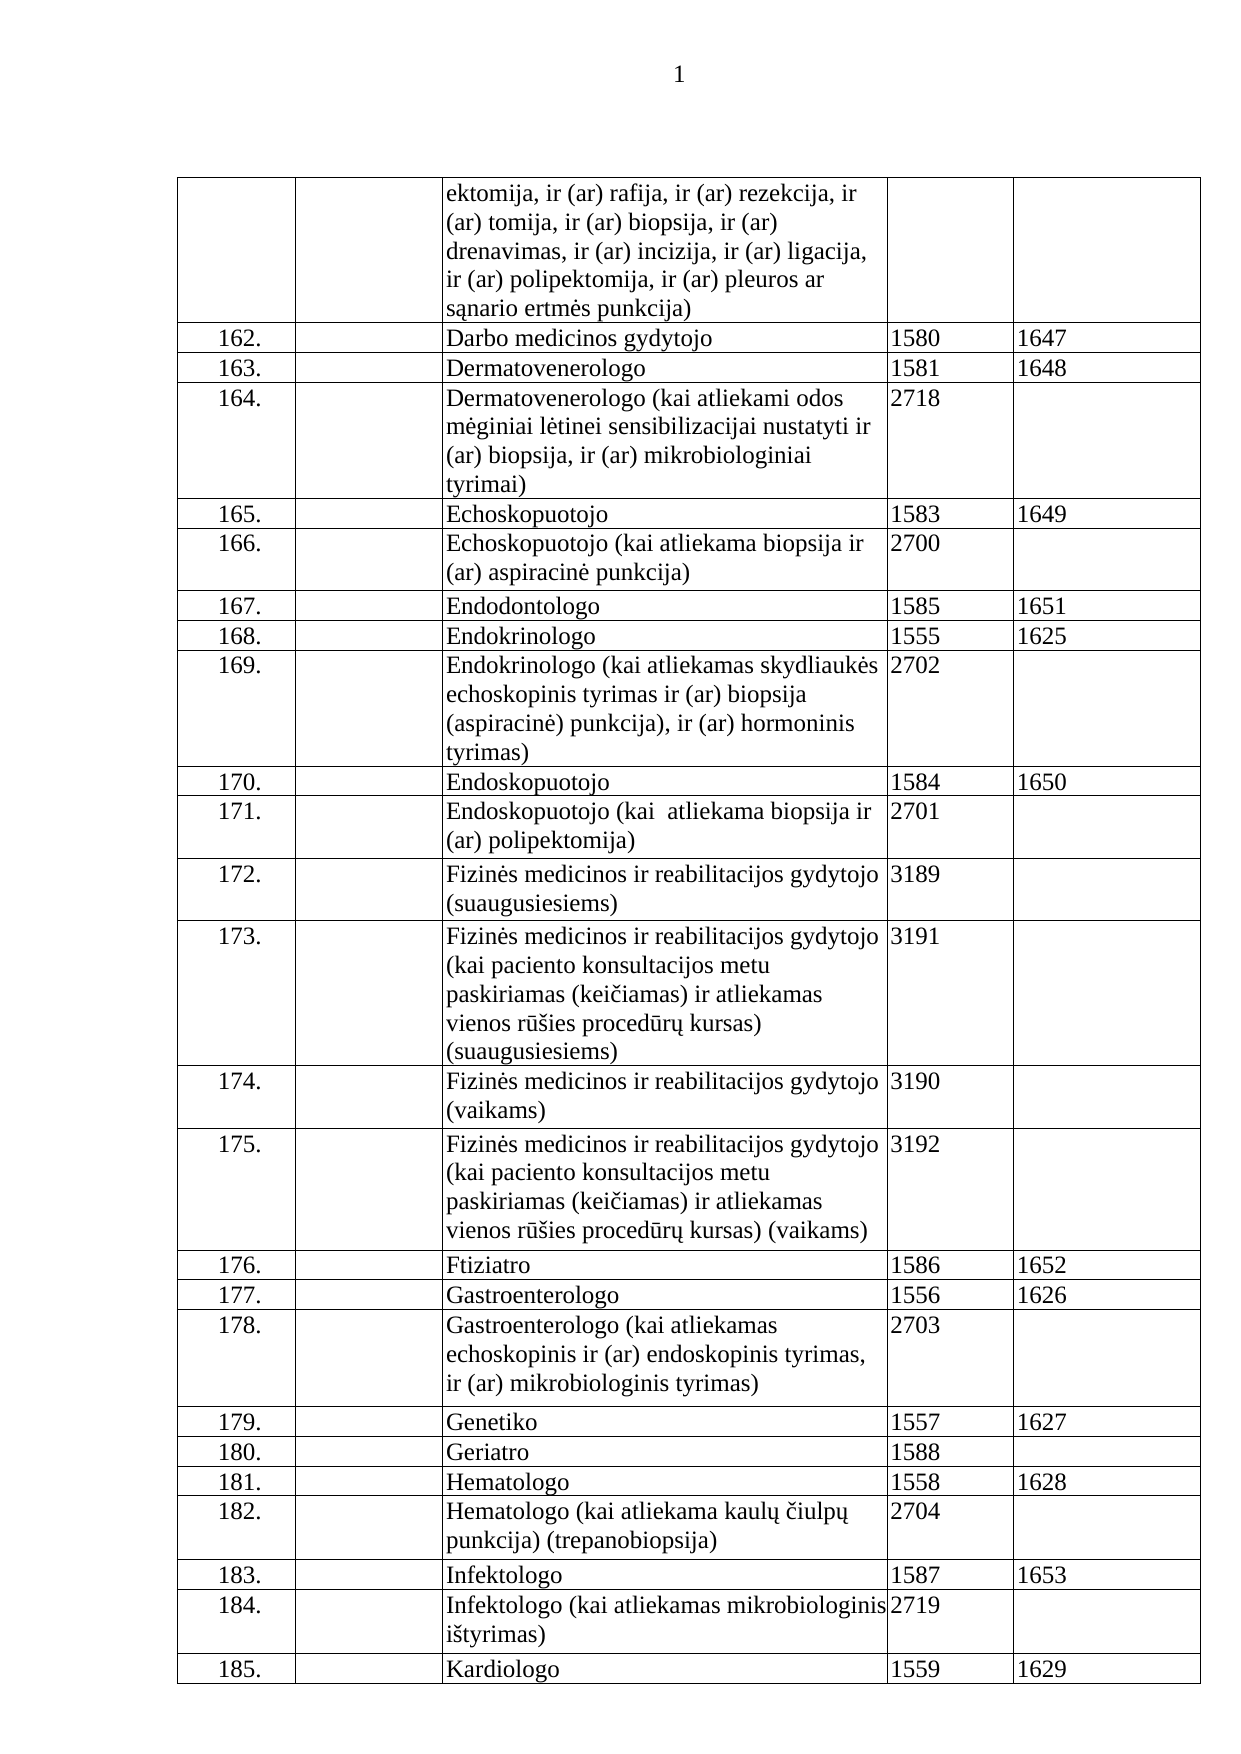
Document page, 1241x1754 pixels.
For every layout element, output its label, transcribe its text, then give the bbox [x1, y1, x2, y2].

table_cell [296, 767, 442, 795]
table_cell [296, 1251, 442, 1279]
table_cell [1014, 651, 1200, 766]
table_cell 183. [178, 1560, 295, 1589]
table_cell 178. [178, 1310, 295, 1406]
table_cell [1014, 1129, 1200, 1249]
table_cell Endoskopuotojo [443, 767, 887, 795]
table_cell Fizinės medicinos ir reabilitacijos gydytojo (suaugusiesiems) [443, 859, 887, 920]
table_cell 1580 [888, 323, 1013, 352]
table_cell Ftiziatro [443, 1251, 887, 1279]
table_cell 3189 [888, 859, 1013, 920]
table_cell 182. [178, 1496, 295, 1559]
table_cell 172. [178, 859, 295, 920]
table_cell 181. [178, 1467, 295, 1495]
table_cell Fizinės medicinos ir reabilitacijos gydytojo (kai paciento konsultacijos metu paskiriamas (keičiamas) ir atliekamas vienos rūšies procedūrų kursas) (vaikams) [443, 1129, 887, 1249]
table_cell 2701 [888, 796, 1013, 858]
table_cell [296, 323, 442, 352]
table_cell [1014, 1496, 1200, 1559]
table_cell 1650 [1014, 767, 1200, 795]
table_cell Endokrinologo (kai atliekamas skydliaukės echoskopinis tyrimas ir (ar) biopsija (aspiracinė) punkcija), ir (ar) hormoninis tyrimas) [443, 651, 887, 766]
table_cell 1588 [888, 1437, 1013, 1466]
table_cell 162. [178, 323, 295, 352]
table_cell [296, 1467, 442, 1495]
table_cell [1014, 1310, 1200, 1406]
table_cell 3190 [888, 1066, 1013, 1128]
table_cell 180. [178, 1437, 295, 1466]
table_cell [1014, 859, 1200, 920]
table_cell Gastroenterologo (kai atliekamas echoskopinis ir (ar) endoskopinis tyrimas, ir (ar) mikrobiologinis tyrimas) [443, 1310, 887, 1406]
table_cell 173. [178, 921, 295, 1065]
table_cell [296, 1590, 442, 1653]
table_cell Genetiko [443, 1407, 887, 1436]
table_cell [296, 591, 442, 620]
table_cell 2703 [888, 1310, 1013, 1406]
table_cell Endoskopuotojo (kai atliekama biopsija ir (ar) polipektomija) [443, 796, 887, 858]
table_cell 1653 [1014, 1560, 1200, 1589]
table_cell [296, 1560, 442, 1589]
table_cell [1014, 1590, 1200, 1653]
table_cell 1583 [888, 499, 1013, 527]
table_cell [296, 1654, 442, 1683]
table_cell Endodontologo [443, 591, 887, 620]
table_cell 1557 [888, 1407, 1013, 1436]
table_cell [296, 178, 442, 322]
table_cell Dermatovenerologo (kai atliekami odos mėginiai lėtinei sensibilizacijai nustatyti ir (ar) biopsija, ir (ar) mikrobiologiniai tyrimai) [443, 383, 887, 498]
table_cell [296, 1496, 442, 1559]
table_cell 1586 [888, 1251, 1013, 1279]
table_cell 1587 [888, 1560, 1013, 1589]
table_cell [1014, 178, 1200, 322]
table_cell 2702 [888, 651, 1013, 766]
table_cell Hematologo [443, 1467, 887, 1495]
table_cell [296, 353, 442, 382]
table_cell [296, 383, 442, 498]
table_cell 1647 [1014, 323, 1200, 352]
table_cell 3191 [888, 921, 1013, 1065]
table_cell 1628 [1014, 1467, 1200, 1495]
table_cell 164. [178, 383, 295, 498]
table_cell Gastroenterologo [443, 1280, 887, 1309]
table_cell [1014, 1437, 1200, 1466]
table_cell 2704 [888, 1496, 1013, 1559]
table_cell [1014, 383, 1200, 498]
table_cell 1558 [888, 1467, 1013, 1495]
table_cell [296, 529, 442, 590]
table_cell [296, 1437, 442, 1466]
table_cell 179. [178, 1407, 295, 1436]
table_cell Geriatro [443, 1437, 887, 1466]
table_cell [296, 1280, 442, 1309]
table_cell ektomija, ir (ar) rafija, ir (ar) rezekcija, ir (ar) tomija, ir (ar) biopsija, ir (ar) drenavimas, ir (ar) incizija, ir (ar) ligacija, ir (ar) polipektomija, ir (ar) pleuros ar sąnario ertmės punkcija) [443, 178, 887, 322]
table_cell 1652 [1014, 1251, 1200, 1279]
table_cell [178, 178, 295, 322]
table_cell 175. [178, 1129, 295, 1249]
table_cell [296, 859, 442, 920]
table_cell 165. [178, 499, 295, 527]
table_cell [296, 651, 442, 766]
table_cell Fizinės medicinos ir reabilitacijos gydytojo (vaikams) [443, 1066, 887, 1128]
table_cell 3192 [888, 1129, 1013, 1249]
table_cell 1555 [888, 621, 1013, 649]
table_cell 170. [178, 767, 295, 795]
table_cell 1581 [888, 353, 1013, 382]
table_cell 1559 [888, 1654, 1013, 1683]
table_cell [1014, 529, 1200, 590]
table_cell 163. [178, 353, 295, 382]
table_cell Hematologo (kai atliekama kaulų čiulpų punkcija) (trepanobiopsija) [443, 1496, 887, 1559]
table_cell Echoskopuotojo (kai atliekama biopsija ir (ar) aspiracinė punkcija) [443, 529, 887, 590]
table_cell 2719 [888, 1590, 1013, 1653]
table_cell 169. [178, 651, 295, 766]
table_cell 171. [178, 796, 295, 858]
table_cell 1585 [888, 591, 1013, 620]
table_cell [296, 796, 442, 858]
table_cell [296, 1066, 442, 1128]
table_cell Infektologo [443, 1560, 887, 1589]
table_cell [888, 178, 1013, 322]
table_cell [296, 499, 442, 527]
table_cell [1014, 921, 1200, 1065]
table_cell 185. [178, 1654, 295, 1683]
table_cell Dermatovenerologo [443, 353, 887, 382]
table_cell 184. [178, 1590, 295, 1653]
table_cell [296, 1129, 442, 1249]
table_cell 1648 [1014, 353, 1200, 382]
table_cell 166. [178, 529, 295, 590]
table_cell 2718 [888, 383, 1013, 498]
table_cell 2700 [888, 529, 1013, 590]
table_cell Infektologo (kai atliekamas mikrobiologinis ištyrimas) [443, 1590, 887, 1653]
table_cell Echoskopuotojo [443, 499, 887, 527]
table_cell 167. [178, 591, 295, 620]
table_cell Fizinės medicinos ir reabilitacijos gydytojo (kai paciento konsultacijos metu paskiriamas (keičiamas) ir atliekamas vienos rūšies procedūrų kursas) (suaugusiesiems) [443, 921, 887, 1065]
table_cell Darbo medicinos gydytojo [443, 323, 887, 352]
table_cell 1584 [888, 767, 1013, 795]
table_cell 1626 [1014, 1280, 1200, 1309]
table_cell 168. [178, 621, 295, 649]
table_cell [296, 921, 442, 1065]
table_cell 1629 [1014, 1654, 1200, 1683]
table_cell [1014, 1066, 1200, 1128]
table_cell 1625 [1014, 621, 1200, 649]
table_cell 1649 [1014, 499, 1200, 527]
table_cell Kardiologo [443, 1654, 887, 1683]
table_cell 1556 [888, 1280, 1013, 1309]
table_cell 1651 [1014, 591, 1200, 620]
table_cell [296, 1407, 442, 1436]
table_cell 177. [178, 1280, 295, 1309]
table_cell [1014, 796, 1200, 858]
table_cell 174. [178, 1066, 295, 1128]
table_cell Endokrinologo [443, 621, 887, 649]
table_cell [296, 1310, 442, 1406]
table_cell 1627 [1014, 1407, 1200, 1436]
table_cell 176. [178, 1251, 295, 1279]
table_cell [296, 621, 442, 649]
